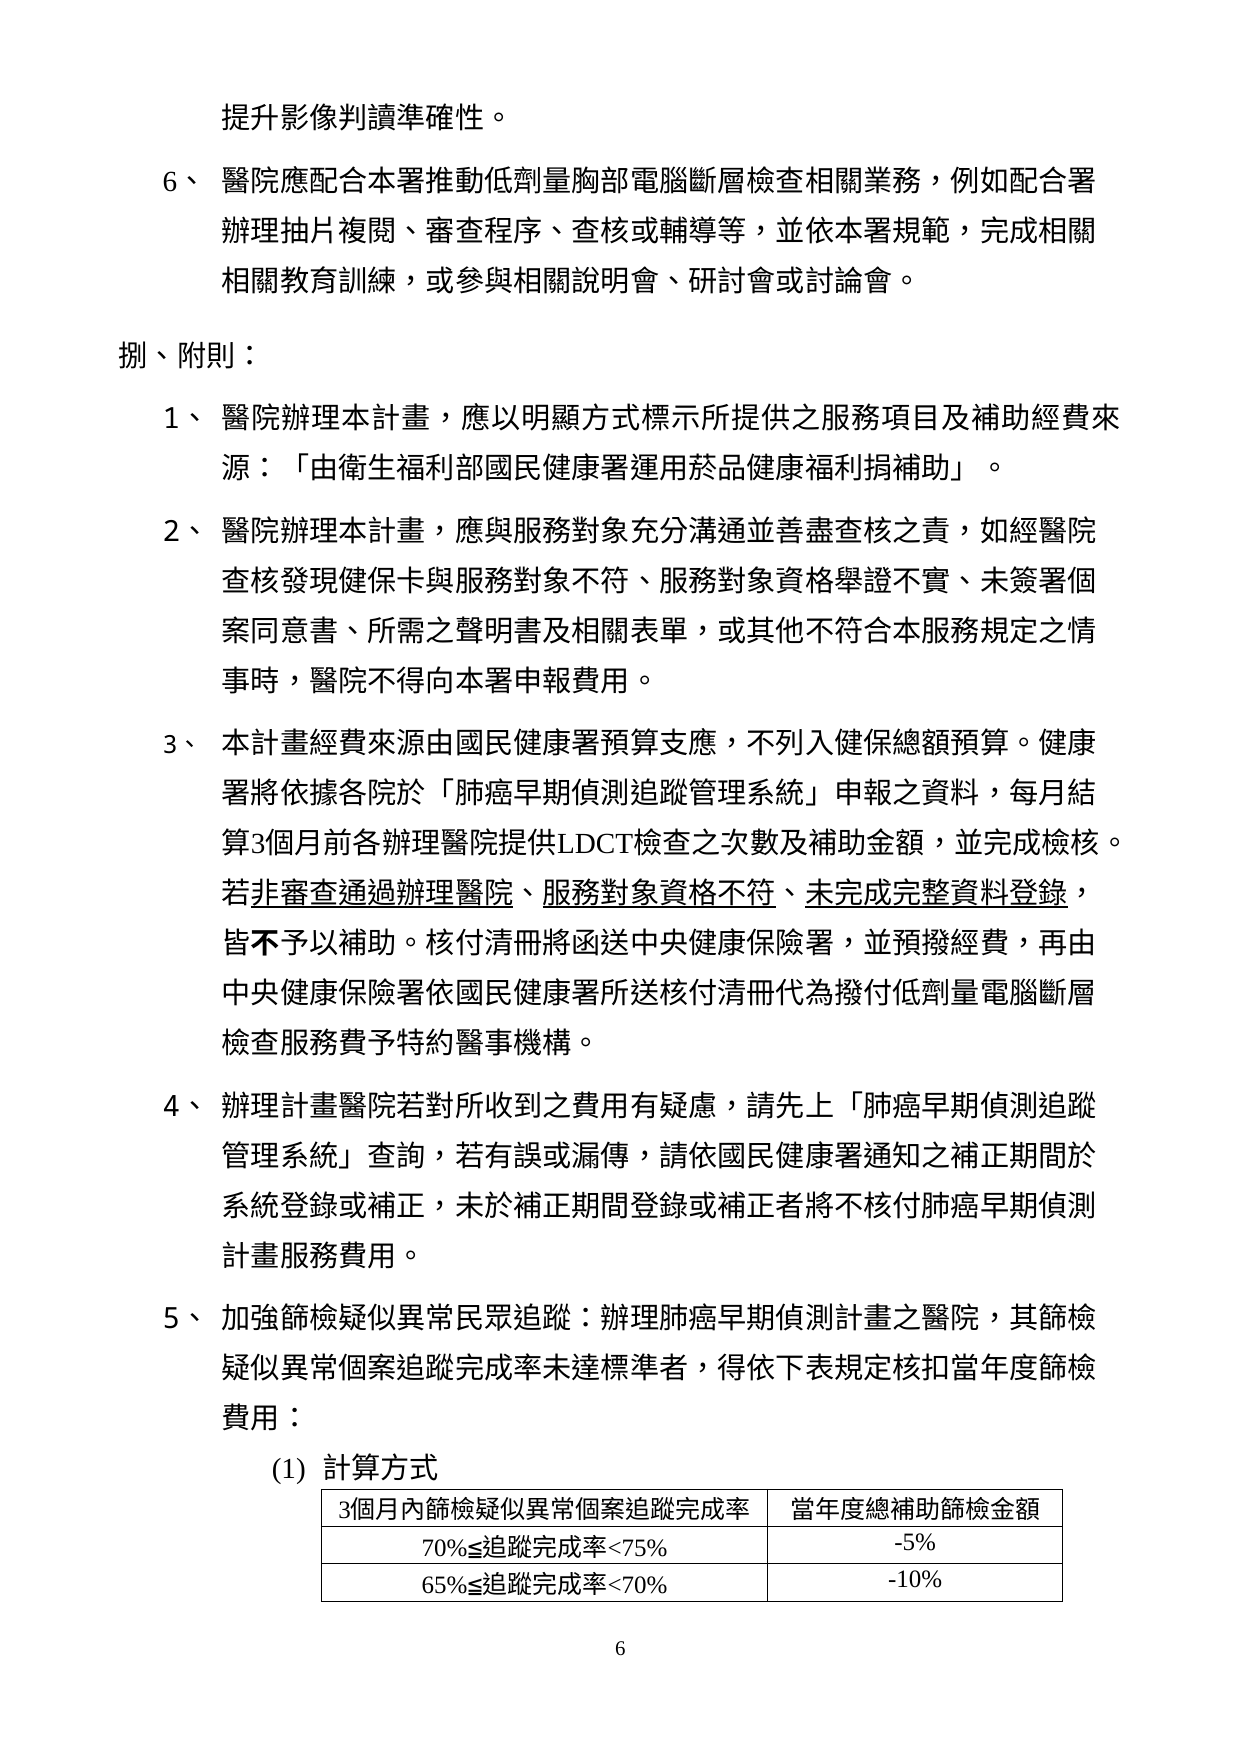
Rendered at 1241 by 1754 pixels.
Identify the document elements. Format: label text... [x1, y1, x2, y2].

table_cell 65%≦追蹤完成率<70% [322, 1564, 767, 1601]
table_cell 70%≦追蹤完成率<75% [322, 1527, 767, 1563]
list 醫院辦理本計畫，應以明顯方式標示所提供之服務項目及補助經費來源：「由衛生福利部國民健康署運用菸品健康福利捐補助」。 [162, 389, 1122, 489]
list 本計畫經費來源由國民健康署預算支應，不列入健保總額預算。健康署將依據各院於「肺癌早期偵測追蹤管理系統」申報之資料，每月結算3個月前各辦理醫院提供LDCT檢查之次數及補助金額，並完成檢核。若非審查通過辦理醫院、服務對象資格不符、未完成完整資料登錄，皆不予以補助。核付清冊將函送中央健康保險署，並預撥經費，再由中央健康保險署依國民健康署所送核付清冊代為撥付低劑量電腦斷層檢查服務費予特約醫事機構。 [162, 714, 1122, 1064]
table_header 3個月內篩檢疑似異常個案追蹤完成率 [322, 1490, 767, 1526]
list 提升影像判讀準確性。 [162, 89, 1122, 139]
table_cell -5% [768, 1527, 1062, 1563]
list 醫院應配合本署推動低劑量胸部電腦斷層檢查相關業務，例如配合署辦理抽片複閱、審查程序、查核或輔導等，並依本署規範，完成相關相關教育訓練，或參與相關說明會、研討會或討論會。 [162, 151, 1122, 301]
list 加強篩檢疑似異常民眾追蹤：辦理肺癌早期偵測計畫之醫院，其篩檢疑似異常個案追蹤完成率未達標準者，得依下表規定核扣當年度篩檢費用： [162, 1289, 1122, 1439]
list 醫院辦理本計畫，應與服務對象充分溝通並善盡查核之責，如經醫院查核發現健保卡與服務對象不符、服務對象資格舉證不實、未簽署個案同意書、所需之聲明書及相關表單，或其他不符合本服務規定之情事時，醫院不得向本署申報費用。 [162, 501, 1122, 701]
list 辦理計畫醫院若對所收到之費用有疑慮，請先上「肺癌早期偵測追蹤管理系統」查詢，若有誤或漏傳，請依國民健康署通知之補正期間於系統登錄或補正，未於補正期間登錄或補正者將不核付肺癌早期偵測計畫服務費用。 [162, 1076, 1122, 1276]
table_header 當年度總補助篩檢金額 [768, 1490, 1062, 1526]
list 附則： [118, 326, 1122, 376]
table_cell -10% [768, 1564, 1062, 1601]
list 計算方式 [272, 1439, 1122, 1489]
